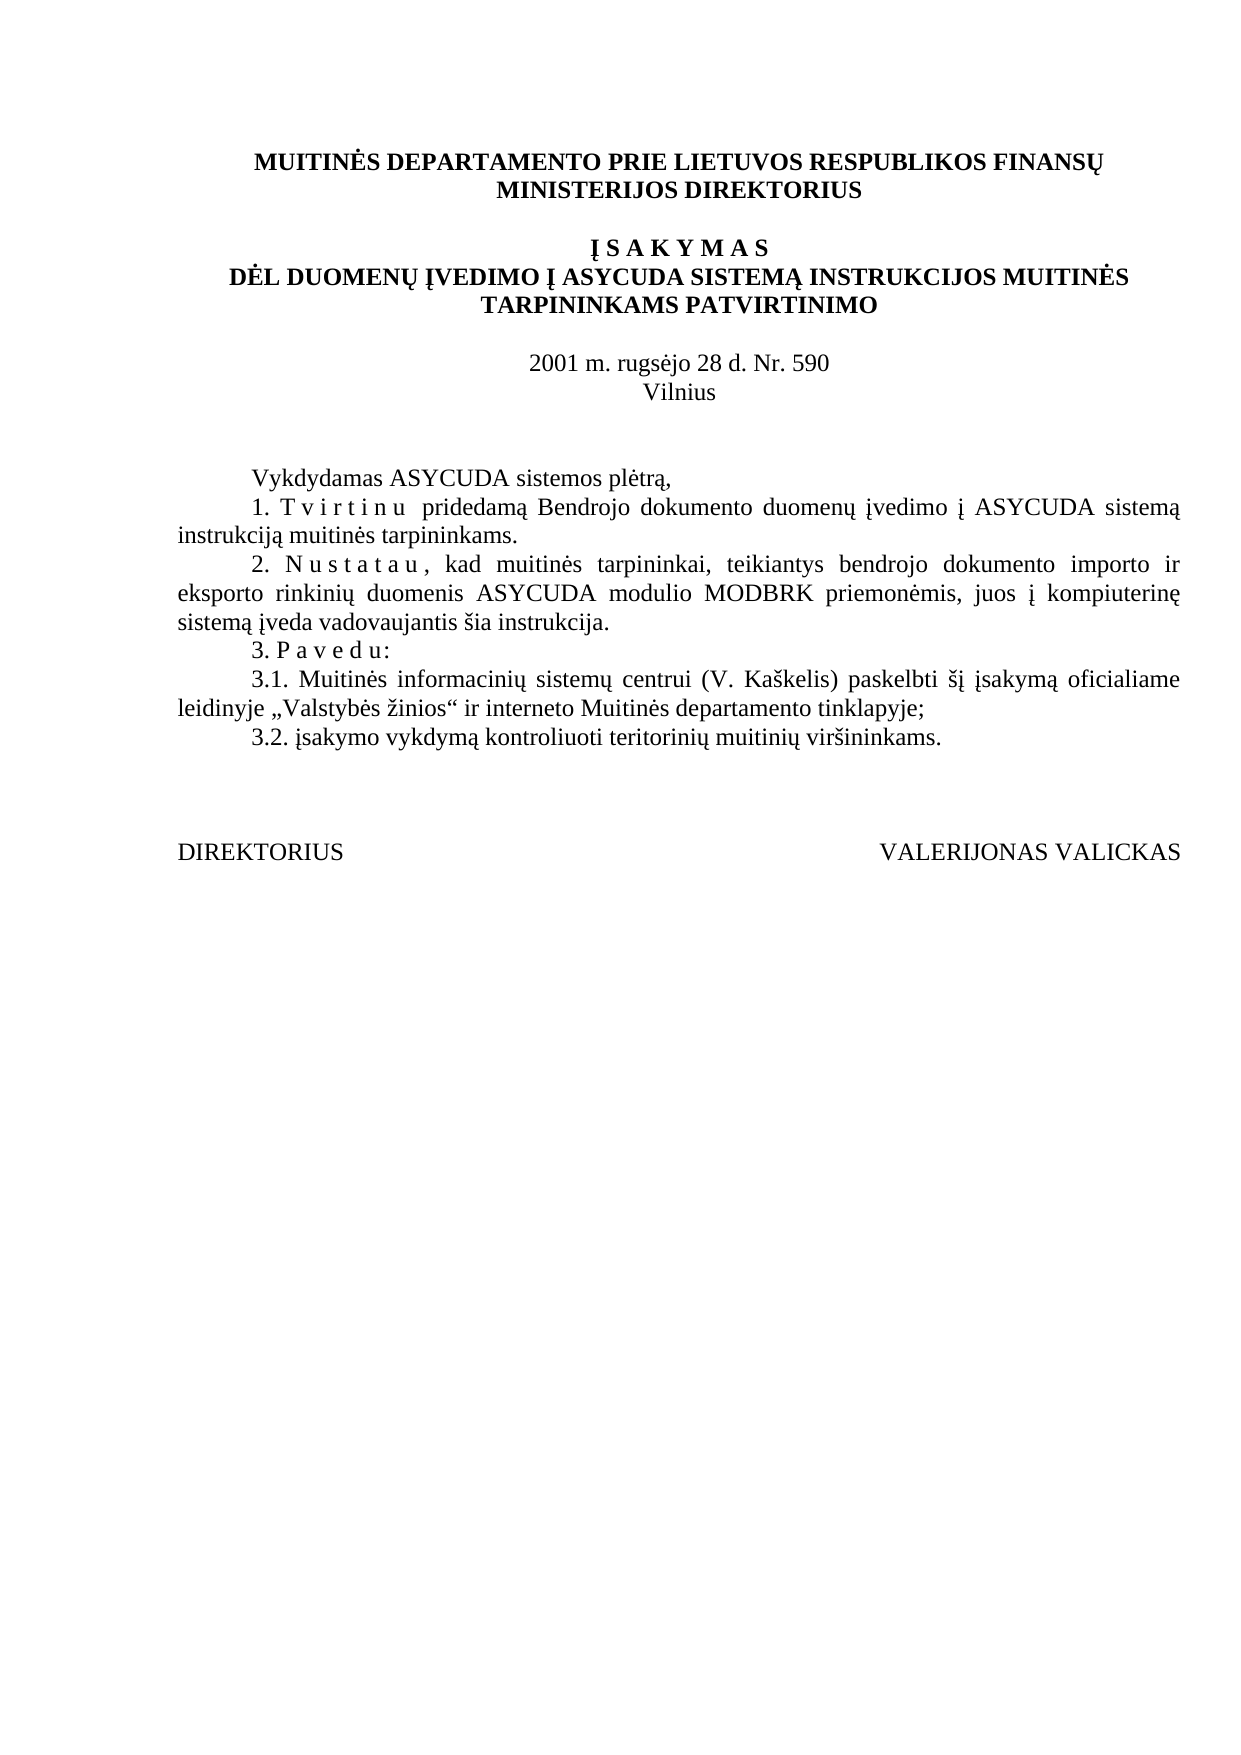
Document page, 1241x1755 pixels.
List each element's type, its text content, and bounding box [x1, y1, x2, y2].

text MUITINĖS DEPARTAMENTO PRIE LIETUVOS RESPUBLIKOS FINANSŲ MINISTERIJOS DIREKTORIUS [177, 147, 1181, 204]
text 2. Nustatau, kad muitinės tarpininkai, teikiantys bendrojo dokumento importo ir eksporto rinkinių duomenis ASYCUDA modulio MODBRK priemonėmis, juos į kompiuterinę sistemą įveda vadovaujantis šia instrukcija. [177, 549, 1181, 636]
text DĖL DUOMENŲ ĮVEDIMO Į ASYCUDA SISTEMĄ INSTRUKCIJOS MUITINĖS TARPININKAMS PATVIRTINIMO [177, 262, 1181, 319]
text 2001 m. rugsėjo 28 d. Nr. 590 [177, 348, 1181, 377]
text 1. Tvirtinu pridedamą Bendrojo dokumento duomenų įvedimo į ASYCUDA sistemą instrukciją muitinės tarpininkams. [177, 492, 1181, 549]
text 3.1. Muitinės informacinių sistemų centrui (V. Kaškelis) paskelbti šį įsakymą oficialiame leidinyje „Valstybės žinios“ ir interneto Muitinės departamento tinklapyje; [177, 664, 1181, 722]
text 3. Pavedu: [177, 636, 1181, 664]
text DIREKTORIUS VALERIJONAS VALICKAS [177, 837, 1181, 866]
text Vykdydamas ASYCUDA sistemos plėtrą, [177, 463, 1181, 492]
text Vilnius [177, 377, 1181, 406]
text Į S A K Y M A S [177, 233, 1181, 262]
text 3.2. įsakymo vykdymą kontroliuoti teritorinių muitinių viršininkams. [177, 722, 1181, 751]
